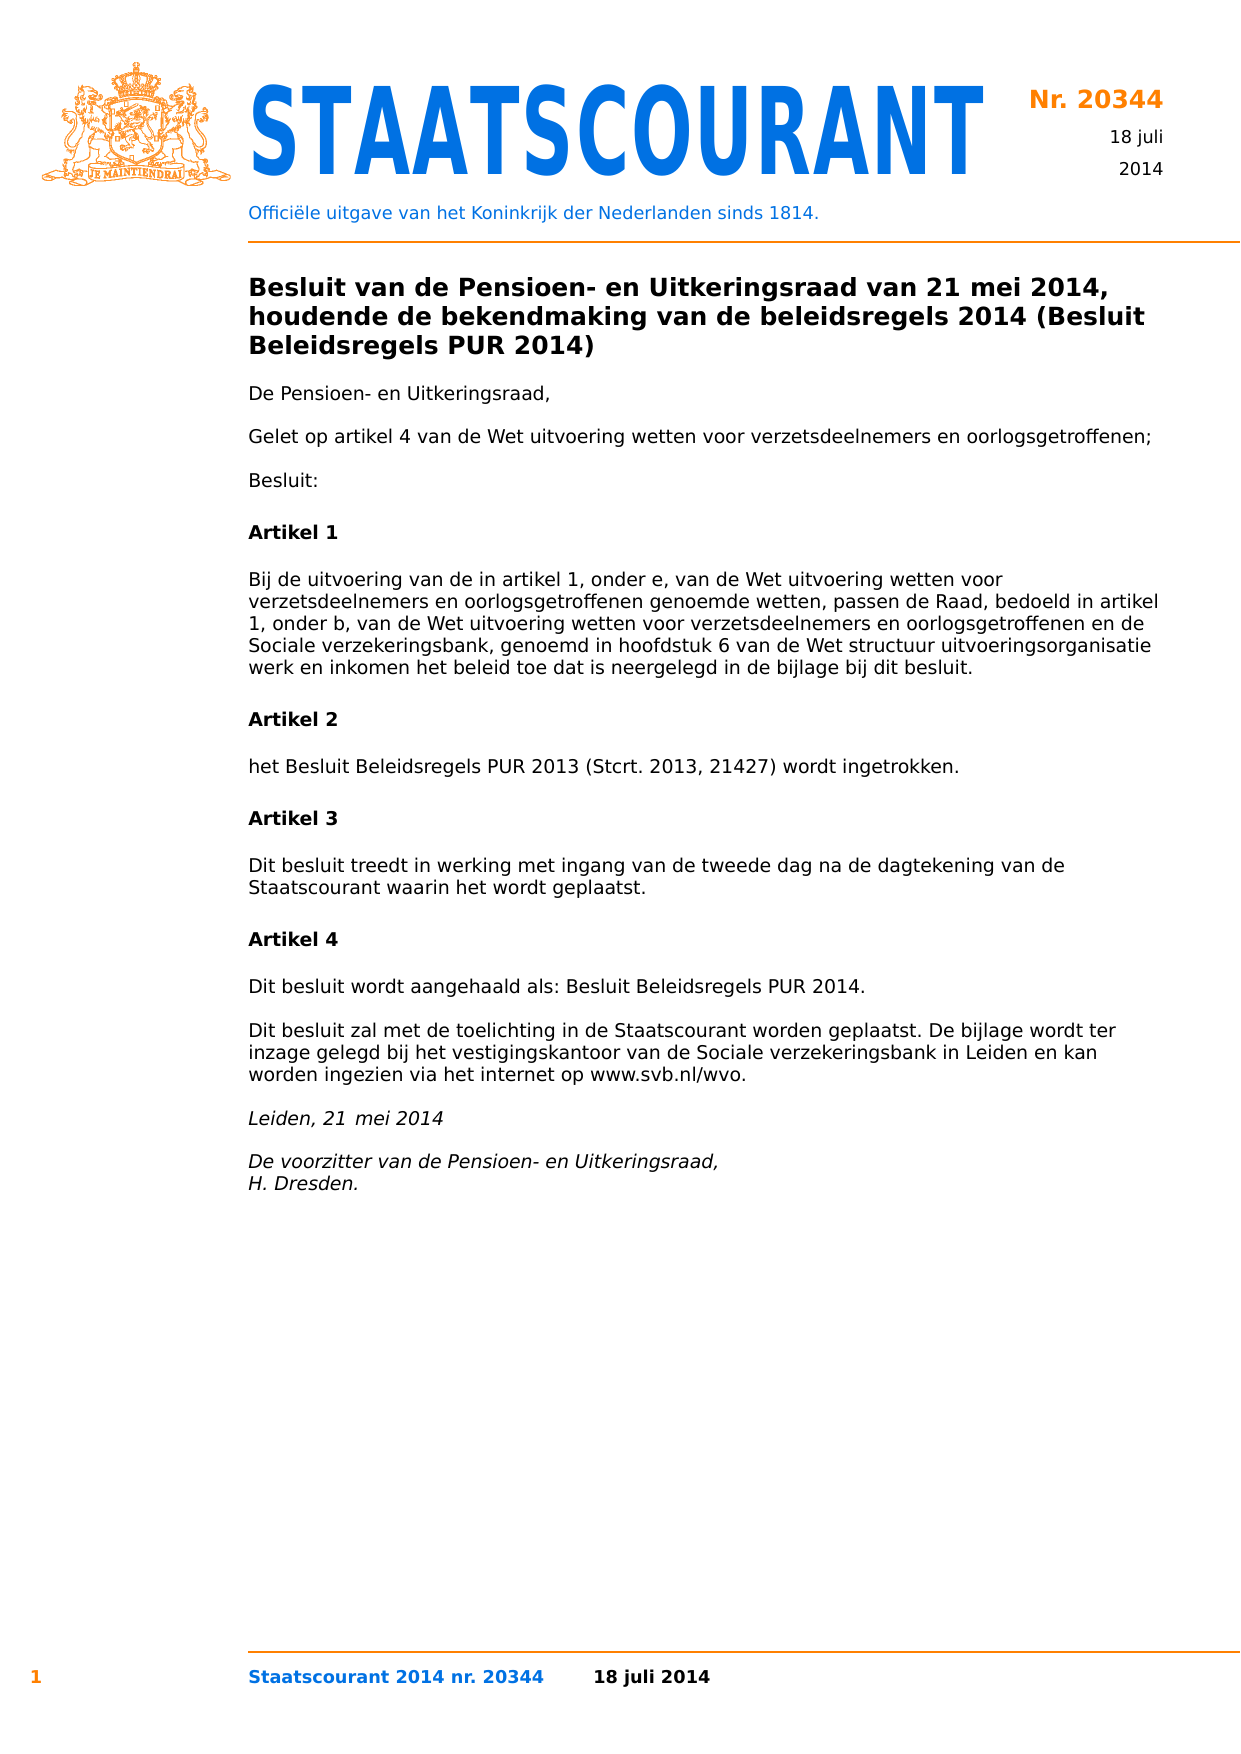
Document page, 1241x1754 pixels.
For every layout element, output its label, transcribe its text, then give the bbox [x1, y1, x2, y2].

subtitle Artikel 4 [248, 929, 1163, 951]
text het Besluit Beleidsregels PUR 2013 (Stcrt. 2013, 21427) wordt ingetrokken. [248, 756, 1163, 778]
subtitle Artikel 1 [248, 522, 1163, 544]
text Gelet op artikel 4 van de Wet uitvoering wetten voor verzetsdeelnemers en oorlogsgetroffenen; [248, 426, 1163, 448]
text Dit besluit zal met de toelichting in de Staatscourant worden geplaatst. De bijlage wordt ter inzage gelegd bij het vestigingskantoor van de Sociale verzekeringsbank in Leiden en kan worden ingezien via het internet op www.svb.nl/wvo. [248, 1020, 1163, 1086]
text Dit besluit treedt in werking met ingang van de tweede dag na de dagtekening van de Staatscourant waarin het wordt geplaatst. [248, 855, 1163, 899]
text De Pensioen- en Uitkeringsraad, [248, 382, 1163, 404]
table_cell 2014 [998, 153, 1240, 203]
table_cell 18 juli [998, 121, 1240, 153]
text Bij de uitvoering van de in artikel 1, onder e, van de Wet uitvoering wetten voor verzetsdeelnemers en oorlogsgetroffenen genoemde wetten, passen de Raad, bedoeld in artikel 1, onder b, van de Wet uitvoering wetten voor verzetsdeelnemers en oorlogsgetroffenen en de Sociale verzekeringsbank, genoemd in hoofdstuk 6 van de Wet structuur uitvoeringsorganisatie werk en inkomen het beleid toe dat is neergelegd in de bijlage bij dit besluit. [248, 569, 1163, 679]
text Leiden, 21 mei 2014 [248, 1107, 1163, 1129]
text Besluit: [248, 470, 1163, 492]
table_header [25, 62, 248, 241]
subtitle Artikel 2 [248, 709, 1163, 731]
text De voorzitter van de Pensioen- en Uitkeringsraad, H. Dresden. [248, 1151, 1163, 1195]
table_cell Officiële uitgave van het Koninkrijk der Nederlanden sinds 1814. [248, 203, 1240, 241]
subtitle Besluit van de Pensioen- en Uitkeringsraad van 21 mei 2014, houdende de bekendmaking van de beleidsregels 2014 (Besluit Beleidsregels PUR 2014) [248, 273, 1163, 361]
table_header Nr. 20344 [998, 62, 1240, 121]
picture [41, 62, 231, 186]
subtitle Artikel 3 [248, 808, 1163, 830]
table_header STAATSCOURANT [248, 62, 998, 203]
text Dit besluit wordt aangehaald als: Besluit Beleidsregels PUR 2014. [248, 976, 1163, 998]
